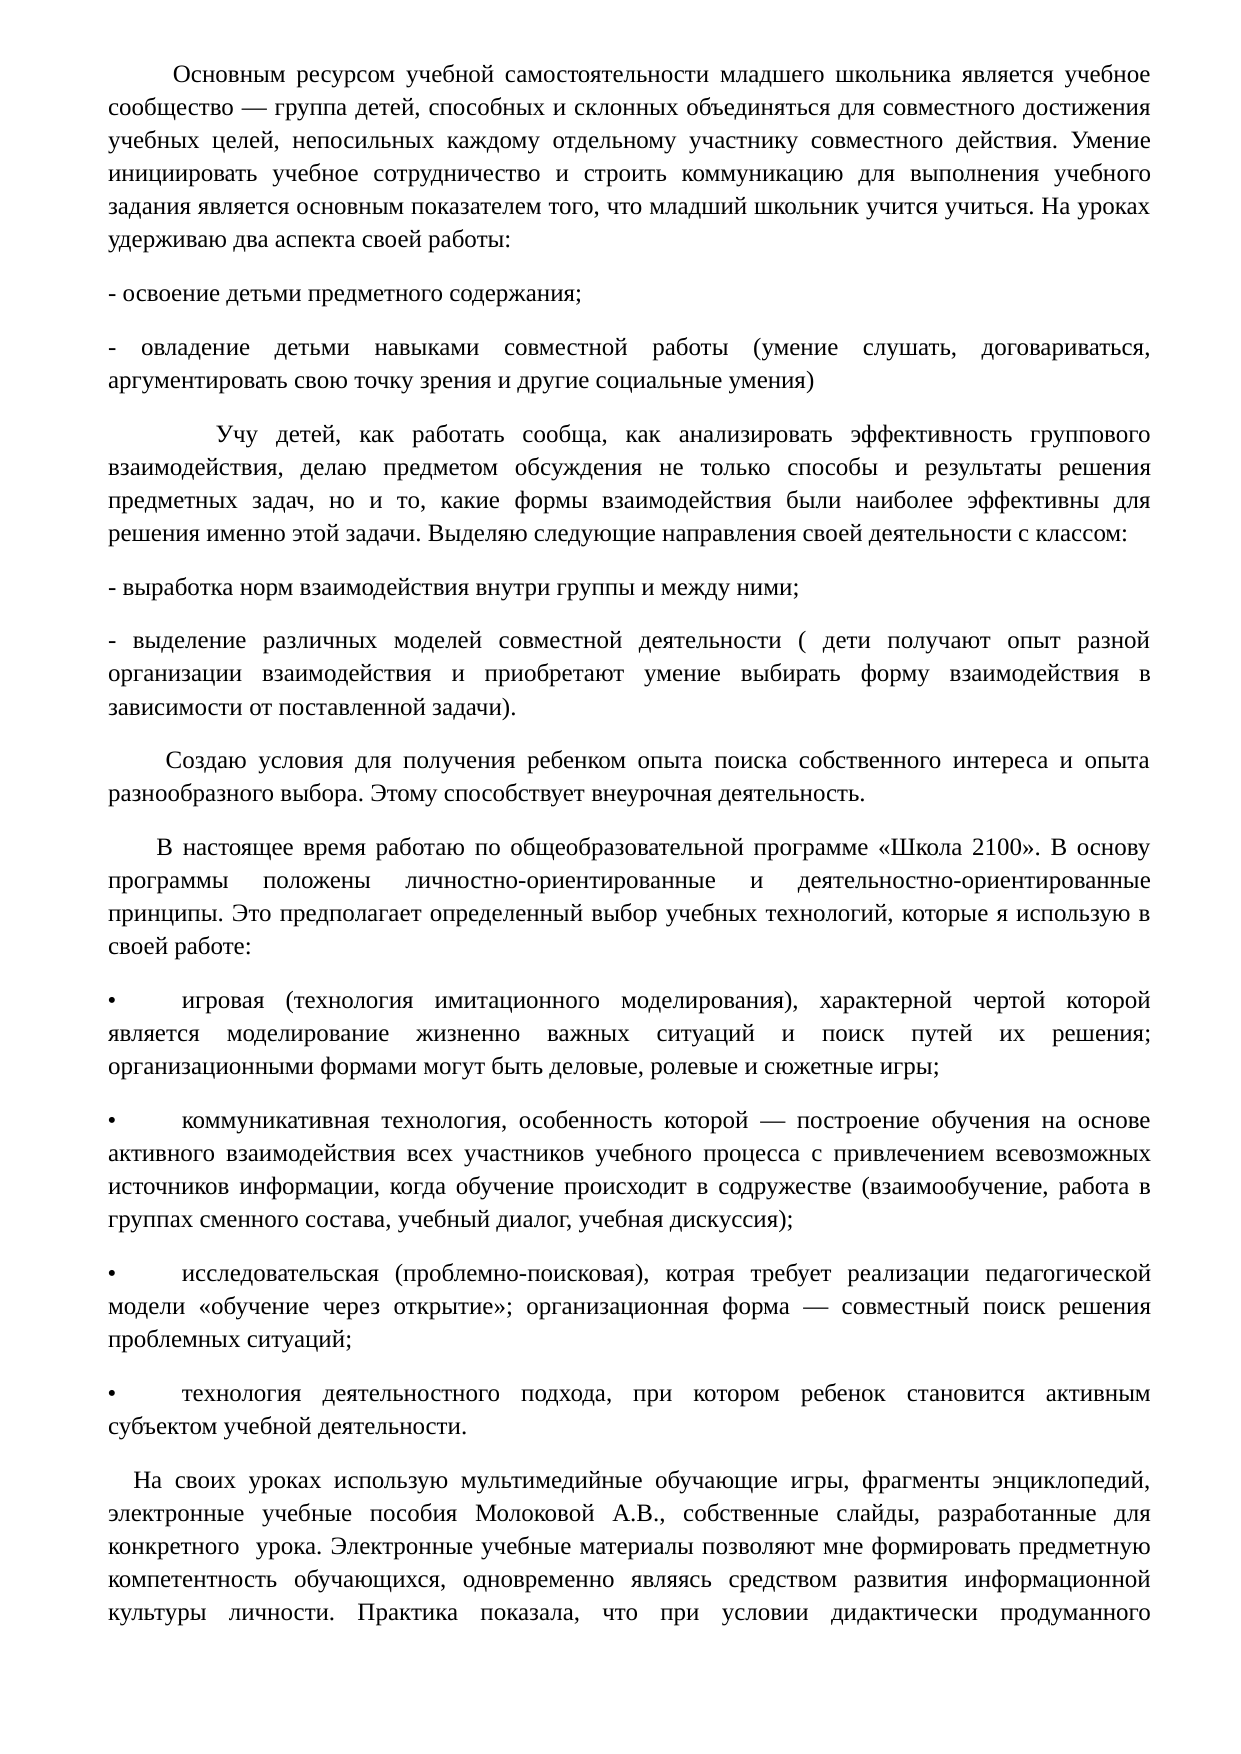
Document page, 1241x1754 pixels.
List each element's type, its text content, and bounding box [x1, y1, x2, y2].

text На своих уроках использую мультимедийные обучающие игры, фрагменты энциклопедий, электронные учебные пособия Молоковой А.В., собственные слайды, разработанные для конкретного урока. Электронные учебные материалы позволяют мне формировать предметную компетентность обучающихся, одновременно являясь средством развития информационной культуры личности. Практика показала, что при условии дидактически продуманного [108, 1465, 1152, 1626]
list технология деятельностного подхода, при котором ребенок становится активным субъектом учебной деятельности. [108, 1378, 1152, 1440]
text - выработка норм взаимодействия внутри группы и между ними; [108, 572, 1152, 600]
text В настоящее время работаю по общеобразовательной программе «Школа 2100». В основу программы положены личностно-ориентированные и деятельностно-ориентированные принципы. Это предполагает определенный выбор учебных технологий, которые я использую в своей работе: [108, 832, 1152, 960]
list игровая (технология имитационного моделирования), характерной чертой которой является моделирование жизненно важных ситуаций и поиск путей их решения; организационными формами могут быть деловые, ролевые и сюжетные игры; [108, 985, 1152, 1080]
text - освоение детьми предметного содержания; [108, 278, 1152, 307]
text Основным ресурсом учебной самостоятельности младшего школьника является учебное сообщество — группа детей, способных и склонных объединяться для совместного достижения учебных целей, непосильных каждому отдельному участнику совместного действия. Умение инициировать учебное сотрудничество и строить коммуникацию для выполнения учебного задания является основным показателем того, что младший школьник учится учиться. На уроках удерживаю два аспекта своей работы: [108, 59, 1152, 253]
text - выделение различных моделей совместной деятельности ( дети получают опыт разной организации взаимодействия и приобретают умение выбирать форму взаимодействия в зависимости от поставленной задачи). [108, 626, 1152, 720]
text Создаю условия для получения ребенком опыта поиска собственного интереса и опыта разнообразного выбора. Этому способствует внеурочная деятельность. [108, 745, 1152, 807]
text - овладение детьми навыками совместной работы (умение слушать, договариваться, аргументировать свою точку зрения и другие социальные умения) [108, 332, 1152, 394]
list исследовательская (проблемно-поисковая), котрая требует реализации педагогической модели «обучение через открытие»; организационная форма — совместный поиск решения проблемных ситуаций; [108, 1258, 1152, 1353]
list коммуникативная технология, особенность которой — построение обучения на основе активного взаимодействия всех участников учебного процесса с привлечением всевозможных источников информации, когда обучение происходит в содружестве (взаимообучение, работа в группах сменного состава, учебный диалог, учебная дискуссия); [108, 1105, 1152, 1233]
text Учу детей, как работать сообща, как анализировать эффективность группового взаимодействия, делаю предметом обсуждения не только способы и результаты решения предметных задач, но и то, какие формы взаимодействия были наиболее эффективны для решения именно этой задачи. Выделяю следующие направления своей деятельности с классом: [108, 419, 1152, 547]
